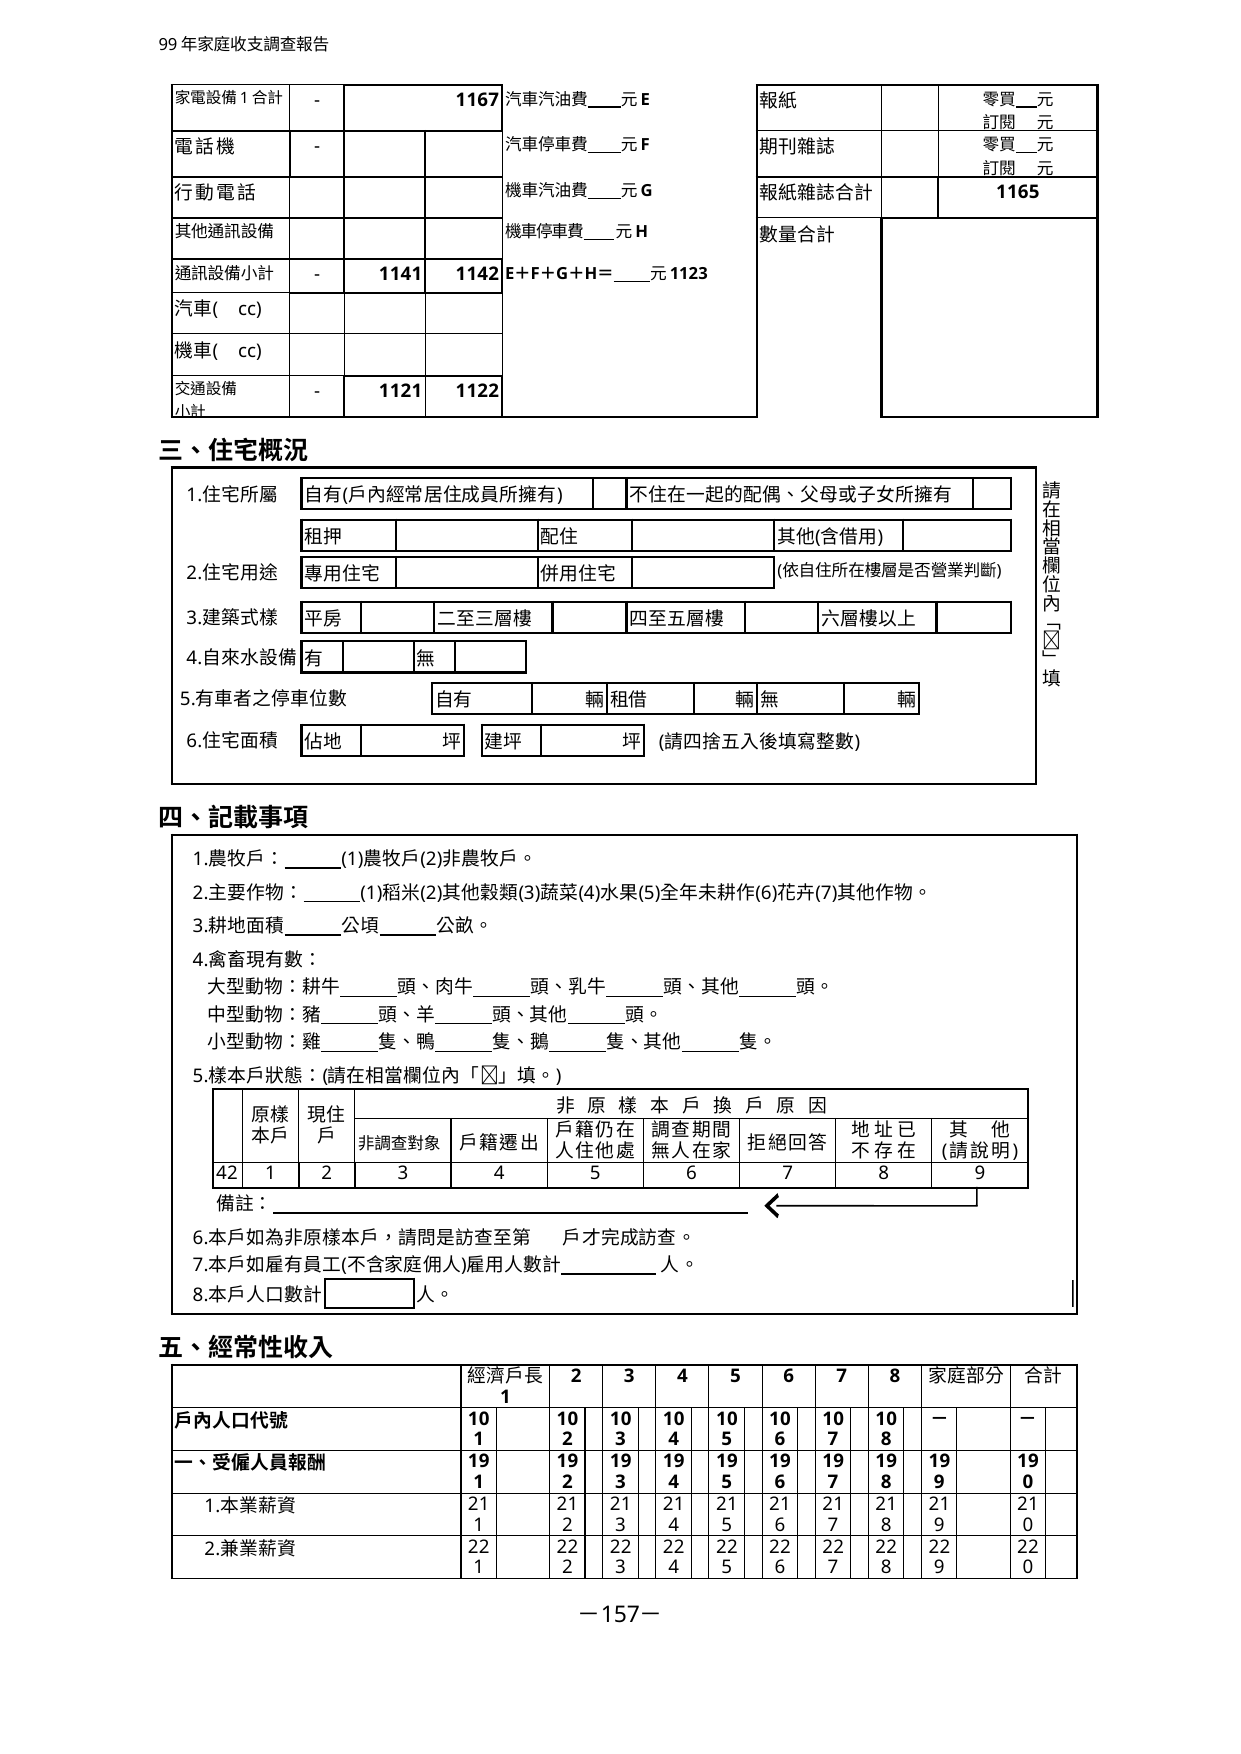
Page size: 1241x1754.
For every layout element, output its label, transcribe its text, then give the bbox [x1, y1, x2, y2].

table_header 合計 [1011, 1366, 1076, 1407]
table_cell [1029, 1088, 1076, 1118]
table_cell [173, 905, 1076, 911]
table_cell [936, 634, 1011, 640]
table_cell 3.建築式樣 [173, 601, 300, 632]
table_cell [173, 871, 1076, 877]
table_cell [1029, 1118, 1076, 1162]
table_cell [345, 219, 424, 258]
table_header 經濟戶長 1 [462, 1366, 549, 1407]
table_cell 7 [740, 1163, 835, 1187]
table_cell 216 [763, 1494, 797, 1535]
table_cell [326, 1280, 413, 1307]
table_cell 194 [656, 1451, 691, 1493]
table_cell [497, 1408, 549, 1450]
table_header [173, 836, 1076, 844]
table_cell [904, 1408, 921, 1450]
table_cell 電話機 [173, 132, 289, 176]
table_cell [173, 1307, 1076, 1313]
table_cell [851, 1408, 868, 1450]
table_cell [361, 757, 464, 783]
table_cell 226 [763, 1536, 797, 1578]
table_cell [757, 715, 844, 723]
table_cell [746, 603, 817, 632]
table_cell 222 [550, 1536, 584, 1578]
table_header - [290, 85, 343, 130]
table_cell [301, 634, 361, 640]
table_cell 102 [550, 1408, 584, 1450]
table_cell [464, 755, 482, 783]
table_cell 193 [603, 1451, 638, 1493]
table_cell [645, 724, 656, 755]
table_cell [553, 634, 626, 640]
table_cell 4.禽畜現有數： [173, 945, 1076, 972]
table_cell [957, 1494, 1010, 1535]
table_cell [361, 510, 461, 518]
table_cell 六層樓以上 [819, 603, 935, 632]
table_cell [426, 132, 502, 176]
table_cell 數量合計 [758, 218, 880, 416]
table_cell [957, 1451, 1010, 1493]
table_cell [173, 755, 301, 783]
table_cell 其他通訊設備 [173, 219, 289, 258]
table_cell 2.兼業薪資 [173, 1536, 460, 1578]
table_cell - [290, 376, 343, 416]
table_cell 1121 [345, 377, 425, 416]
table_cell [301, 552, 396, 556]
table_cell 195 [709, 1451, 744, 1493]
table_cell 交通設備 小計 [173, 376, 289, 416]
table_header [173, 469, 301, 477]
table_cell 無 [415, 642, 454, 671]
table_cell [526, 671, 1035, 682]
table_cell 8 [836, 1163, 931, 1187]
table_header 汽車汽油費 元E [503, 84, 756, 130]
table_cell [639, 1494, 655, 1535]
table_cell 229 [922, 1536, 956, 1578]
table_cell 調查期間 無人在家 [644, 1119, 739, 1162]
table_cell 215 [709, 1494, 744, 1535]
table_cell [694, 715, 757, 723]
table_cell 1 [243, 1163, 298, 1187]
table_cell [882, 178, 937, 217]
table_cell 4 [452, 1163, 547, 1187]
table_header 6 [763, 1366, 815, 1407]
table_cell E＋F＋G＋H＝ 元1123 [503, 258, 756, 292]
table_cell 217 [816, 1494, 850, 1535]
table_cell 5 [548, 1163, 643, 1187]
table_cell [173, 1118, 212, 1162]
table_header 8 [869, 1366, 921, 1407]
table_cell 1.住宅所屬 [173, 477, 300, 508]
table_cell [692, 1536, 708, 1578]
table_cell [798, 1536, 815, 1578]
table_cell 6 [644, 1163, 739, 1187]
table_cell 坪 [542, 726, 643, 755]
table_cell [607, 715, 694, 723]
table_cell 佔地 [303, 726, 360, 755]
table_cell [1012, 477, 1035, 508]
table_cell 期刊雜誌 [758, 131, 881, 176]
table_cell 大型動物：耕牛 頭、肉牛 頭、乳牛 頭、其他 頭。 [173, 972, 1076, 999]
table_cell 196 [763, 1451, 797, 1493]
table_cell [345, 178, 424, 217]
table_cell 211 [462, 1494, 496, 1535]
table_cell 8.本戶人口數計 [173, 1278, 324, 1307]
table_cell [173, 938, 1076, 944]
table_header [806, 469, 936, 477]
table_header 家電設備1合計 [173, 85, 289, 130]
text 五、經常性收入 [158, 1327, 1082, 1363]
table_cell [904, 1451, 921, 1493]
table_cell 1.本業薪資 [173, 1494, 460, 1535]
table_cell [503, 375, 756, 416]
table_cell [173, 519, 300, 550]
table_cell 四至五層樓 [628, 603, 744, 632]
table_header [882, 86, 938, 130]
table_cell － [922, 1408, 956, 1450]
table_cell 108 [869, 1408, 903, 1450]
table_header 報紙 [758, 86, 881, 130]
table_cell 220 [1011, 1536, 1045, 1578]
table_cell [482, 757, 541, 783]
table_cell [883, 219, 1096, 416]
table_cell [434, 634, 552, 640]
table_cell [397, 521, 537, 550]
table_cell [1046, 1451, 1076, 1493]
table_cell 租押 [303, 521, 395, 550]
table_cell 非原樣本戶換戶原因 [355, 1090, 1027, 1118]
table_header [697, 469, 806, 477]
table_cell [957, 1408, 1010, 1450]
table_cell [745, 1494, 762, 1535]
table_cell (依自住所在樓層是否營業判斷) [775, 556, 1035, 587]
table_cell [844, 715, 919, 723]
table_cell [656, 755, 1035, 783]
table_cell [503, 292, 756, 333]
table_cell [692, 1408, 708, 1450]
table_cell 106 [763, 1408, 797, 1450]
table_cell [426, 294, 502, 333]
table_cell [798, 1494, 815, 1535]
table_cell [974, 479, 1010, 508]
table_cell 191 [462, 1451, 496, 1493]
table_cell [414, 674, 455, 682]
table_header [936, 469, 1035, 477]
table_cell [455, 674, 526, 682]
table_cell [301, 757, 361, 783]
table_cell 5.有車者之停車位數 [173, 682, 431, 713]
table_cell [798, 1451, 815, 1493]
table_cell 6.住宅面積 [173, 724, 300, 755]
table_cell 199 [922, 1451, 956, 1493]
table_cell 行動電話 [173, 178, 289, 217]
table_cell 小型動物：雞 隻、鴨 隻、鵝 隻、其他 隻。 [173, 1027, 1076, 1054]
table_cell 190 [1011, 1451, 1045, 1493]
table_header [173, 1366, 460, 1407]
table_cell [426, 219, 502, 258]
table_cell 有 [303, 642, 342, 671]
table_cell 戶內人口代號 [173, 1408, 460, 1450]
table_cell [904, 1494, 921, 1535]
table_cell 218 [869, 1494, 903, 1535]
table_cell (請四捨五入後填寫整數) [656, 724, 1035, 755]
table_cell [745, 1408, 762, 1450]
table_header 7 [816, 1366, 868, 1407]
table_cell [456, 642, 525, 671]
table_cell 192 [550, 1451, 584, 1493]
table_cell 2.住宅用途 [173, 556, 300, 587]
table_cell [1011, 508, 1035, 518]
table_cell － [1011, 1408, 1045, 1450]
table_cell [745, 634, 818, 640]
table_cell 拒絕回答 [740, 1119, 835, 1162]
table_cell 2.主要作物： (1)稻米(2)其他穀類(3)蔬菜(4)水果(5)全年未耕作(6)花卉(7)其他作物。 [173, 877, 1076, 905]
table_cell [290, 294, 344, 333]
table_cell [541, 757, 644, 783]
table_cell 不住在一起的配偶、父母或子女所擁有 [628, 479, 972, 508]
table_cell 7.本戶如雇有員工(不含家庭佣人)雇用人數計 人。 [173, 1250, 1076, 1277]
table_cell 汽車停車費 元F [503, 130, 756, 176]
table_cell [745, 1451, 762, 1493]
table_cell [919, 713, 1035, 723]
table_cell 輛 [695, 684, 756, 713]
table_header [638, 469, 697, 477]
table_cell 備註： [213, 1187, 1076, 1216]
table_cell [644, 755, 656, 783]
table_cell [851, 1494, 868, 1535]
table_cell 現住戶 [299, 1090, 354, 1162]
table_cell 汽車( cc) [173, 293, 289, 333]
table_cell 1122 [426, 377, 501, 416]
table_cell 戶籍仍在 人住他處 [548, 1119, 643, 1162]
table_cell [1012, 519, 1035, 550]
table_cell [882, 131, 938, 176]
table_cell 中型動物：豬 頭、羊 頭、其他 頭。 [173, 1000, 1076, 1027]
table_cell 機車停車費 元H [503, 217, 756, 258]
table_cell [920, 682, 1035, 713]
table_header 家庭部分 [922, 1366, 1010, 1407]
table_cell 3.耕地面積 公頃 公畝。 [173, 911, 1076, 938]
table_cell [290, 334, 344, 374]
table_cell 228 [869, 1536, 903, 1578]
table_cell 輛 [533, 684, 606, 713]
table_header 3 [603, 1366, 655, 1407]
table_cell [214, 1090, 242, 1118]
table_cell [343, 674, 414, 682]
table_cell [362, 603, 433, 632]
table_cell [586, 1408, 602, 1450]
table_cell 機車( cc) [173, 334, 289, 374]
table_cell [173, 1187, 213, 1216]
table_cell [554, 603, 625, 632]
table_cell 1.農牧戶： (1)農牧戶(2)非農牧戶。 [173, 844, 1076, 871]
table_cell [1046, 1494, 1076, 1535]
table_cell [173, 1055, 1076, 1061]
table_cell [774, 550, 1035, 556]
table_cell 無 [758, 684, 843, 713]
table_cell [461, 510, 520, 518]
table_header 4 [656, 1366, 708, 1407]
table_cell [173, 1216, 1076, 1222]
table_cell 198 [869, 1451, 903, 1493]
table_cell 5.樣本戶狀態：(請在相當欄位內「」填。) [173, 1061, 1076, 1088]
table_cell [345, 334, 425, 374]
table_cell [396, 552, 538, 556]
text 四、記載事項 [158, 797, 1082, 833]
table_cell [1046, 1536, 1076, 1578]
table_cell 213 [603, 1494, 638, 1535]
table_cell [301, 510, 361, 518]
table_cell [586, 1536, 602, 1578]
table_cell [290, 219, 343, 258]
table_cell 坪 [362, 726, 463, 755]
table_cell [904, 521, 1010, 550]
table_cell 4.自來水設備 [173, 640, 300, 671]
table_cell [633, 558, 773, 587]
table_cell [503, 333, 756, 374]
table_cell [639, 1451, 655, 1493]
table_cell [173, 671, 301, 682]
table_cell [904, 1536, 921, 1578]
table_cell 105 [709, 1408, 744, 1450]
table_cell [692, 1451, 708, 1493]
table_cell 自有 [433, 684, 531, 713]
table_cell 其他(含借用) [775, 521, 902, 550]
table_cell 原樣本戶 [243, 1090, 298, 1162]
table_header [529, 469, 638, 477]
table_cell [497, 1536, 549, 1578]
table_header 5 [709, 1366, 762, 1407]
table_cell [586, 1494, 602, 1535]
table_cell [538, 552, 632, 556]
table_cell [173, 1088, 212, 1118]
table_cell 1165 [939, 178, 1096, 217]
table_cell 212 [550, 1494, 584, 1535]
table_cell [426, 334, 502, 374]
table_cell 零買 元 訂閱 元 [939, 131, 1096, 176]
table_header [301, 469, 361, 477]
table_cell 輛 [845, 684, 918, 713]
table_cell 225 [709, 1536, 744, 1578]
table_cell 2 [300, 1163, 354, 1187]
table_header 1167 [345, 86, 501, 130]
table_cell 227 [816, 1536, 850, 1578]
table_cell 其 他 (請說明) [932, 1119, 1027, 1162]
table_cell [345, 132, 424, 176]
table_header 2 [550, 1366, 602, 1407]
table_header 零買 元 訂閱 元 [939, 86, 1096, 130]
table_cell 配住 [539, 521, 631, 550]
table_cell 機車汽油費 元G [503, 176, 756, 217]
table_cell 平房 [303, 603, 360, 632]
table_cell [344, 642, 413, 671]
table_cell 3 [356, 1163, 450, 1187]
table_cell 建坪 [483, 726, 540, 755]
table_cell 併用住宅 [539, 558, 631, 587]
table_cell 1142 [426, 260, 501, 292]
table_cell 人。 [415, 1278, 1076, 1307]
table_cell 42 [214, 1163, 242, 1187]
table_cell [173, 632, 301, 640]
table_cell 6.本戶如為非原樣本戶，請問是訪查至第 戶才完成訪查。 [173, 1223, 1076, 1250]
table_cell [497, 1494, 549, 1535]
table_cell [692, 1494, 708, 1535]
table_cell [639, 1536, 655, 1578]
table_cell [173, 508, 301, 518]
table_cell [745, 1536, 762, 1578]
table_header [470, 469, 529, 477]
table_cell 101 [462, 1408, 496, 1450]
table_cell [532, 715, 607, 723]
table_cell [1011, 632, 1035, 640]
table_cell 221 [462, 1536, 496, 1578]
table_cell [290, 178, 343, 217]
table_cell 9 [932, 1163, 1027, 1187]
table_cell [1029, 1162, 1076, 1187]
table_cell [173, 713, 432, 723]
table_cell [1012, 601, 1035, 632]
table_header [361, 469, 470, 477]
table_cell [633, 521, 773, 550]
table_cell 214 [656, 1494, 691, 1535]
table_cell 1141 [345, 260, 424, 292]
table_cell [851, 1536, 868, 1578]
table_cell [173, 587, 1035, 601]
table_cell [520, 510, 620, 518]
table_cell [910, 510, 1011, 518]
table_cell [818, 634, 936, 640]
table_cell 戶籍遷出 [452, 1119, 547, 1162]
table_cell 224 [656, 1536, 691, 1578]
table_cell [938, 603, 1010, 632]
table_cell [173, 550, 301, 556]
table_cell 103 [603, 1408, 638, 1450]
table_cell [632, 552, 774, 556]
table_cell [361, 634, 434, 640]
table_cell [214, 1118, 242, 1162]
table_cell 自有(戶內經常居住成員所擁有) [303, 479, 592, 508]
table_cell [397, 558, 537, 587]
table_cell [173, 1162, 212, 1187]
table_cell [680, 510, 780, 518]
table_cell [780, 510, 910, 518]
table_cell - [291, 132, 343, 176]
table_cell [851, 1451, 868, 1493]
table_cell [301, 674, 343, 682]
table_cell 197 [816, 1451, 850, 1493]
table_cell [465, 724, 481, 755]
text 三、住宅概況 [158, 430, 1082, 466]
table_cell [1046, 1408, 1076, 1450]
table_cell 一、受僱人員報酬 [173, 1451, 460, 1493]
table_cell [426, 178, 502, 217]
table_cell 219 [922, 1494, 956, 1535]
table_cell 非調查對象 [355, 1119, 450, 1162]
table_cell 專用住宅 [303, 558, 395, 587]
table_cell [345, 294, 425, 333]
table_cell [586, 1451, 602, 1493]
table_cell 地址已 不存在 [836, 1119, 931, 1162]
table_cell [639, 1408, 655, 1450]
table_cell 二至三層樓 [435, 603, 551, 632]
table_cell [594, 479, 625, 508]
table_cell - [290, 260, 343, 292]
table_cell 210 [1011, 1494, 1045, 1535]
table_cell [620, 510, 679, 518]
table_cell 租借 [608, 684, 693, 713]
table_cell [527, 640, 1035, 671]
table_cell [626, 634, 744, 640]
table_cell [957, 1536, 1010, 1578]
table_cell 報紙雜誌合計 [758, 178, 881, 217]
table_cell 107 [816, 1408, 850, 1450]
table_cell 223 [603, 1536, 638, 1578]
table_cell [432, 715, 532, 723]
table_cell 104 [656, 1408, 691, 1450]
table_cell [497, 1451, 549, 1493]
table_cell 通訊設備小計 [173, 260, 289, 292]
table_cell [798, 1408, 815, 1450]
